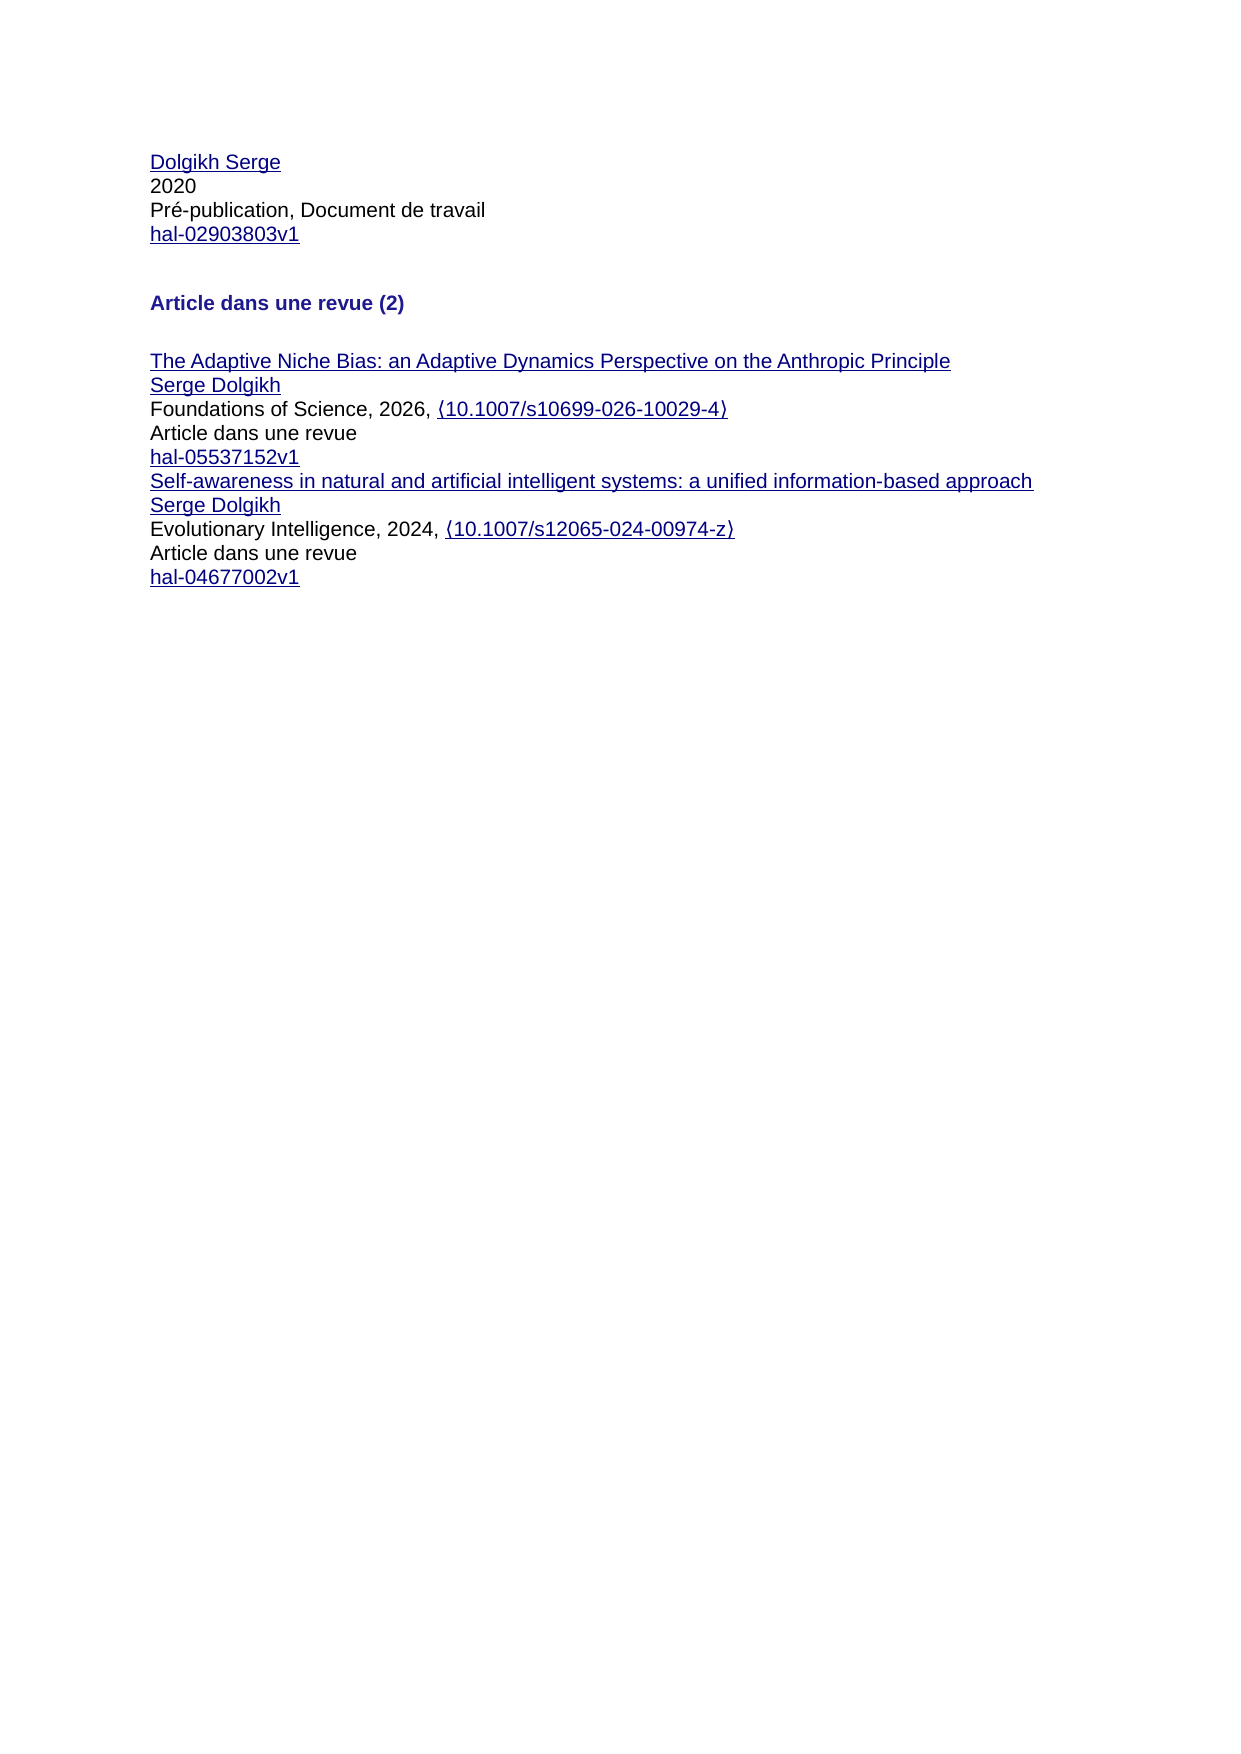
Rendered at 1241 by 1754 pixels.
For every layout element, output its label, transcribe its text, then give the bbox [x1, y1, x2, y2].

subtitle Article dans une revue (2) [150, 291, 1090, 314]
table_cell Dolgikh Serge 2020 Pré-publication, Document de travail hal-02903803v1 [150, 150, 1090, 246]
table_header The Adaptive Niche Bias: an Adaptive Dynamics Perspective on the Anthropic Principle Serge Dolgikh Foundations of Science, 2026, ⟨10.1007/s10699-026-10029-4⟩ Article dans une revue hal-05537152v1 [150, 349, 1090, 469]
table_cell Self-awareness in natural and artificial intelligent systems: a unified information-based approach Serge Dolgikh Evolutionary Intelligence, 2024, ⟨10.1007/s12065-024-00974-z⟩ Article dans une revue hal-04677002v1 [150, 469, 1090, 588]
